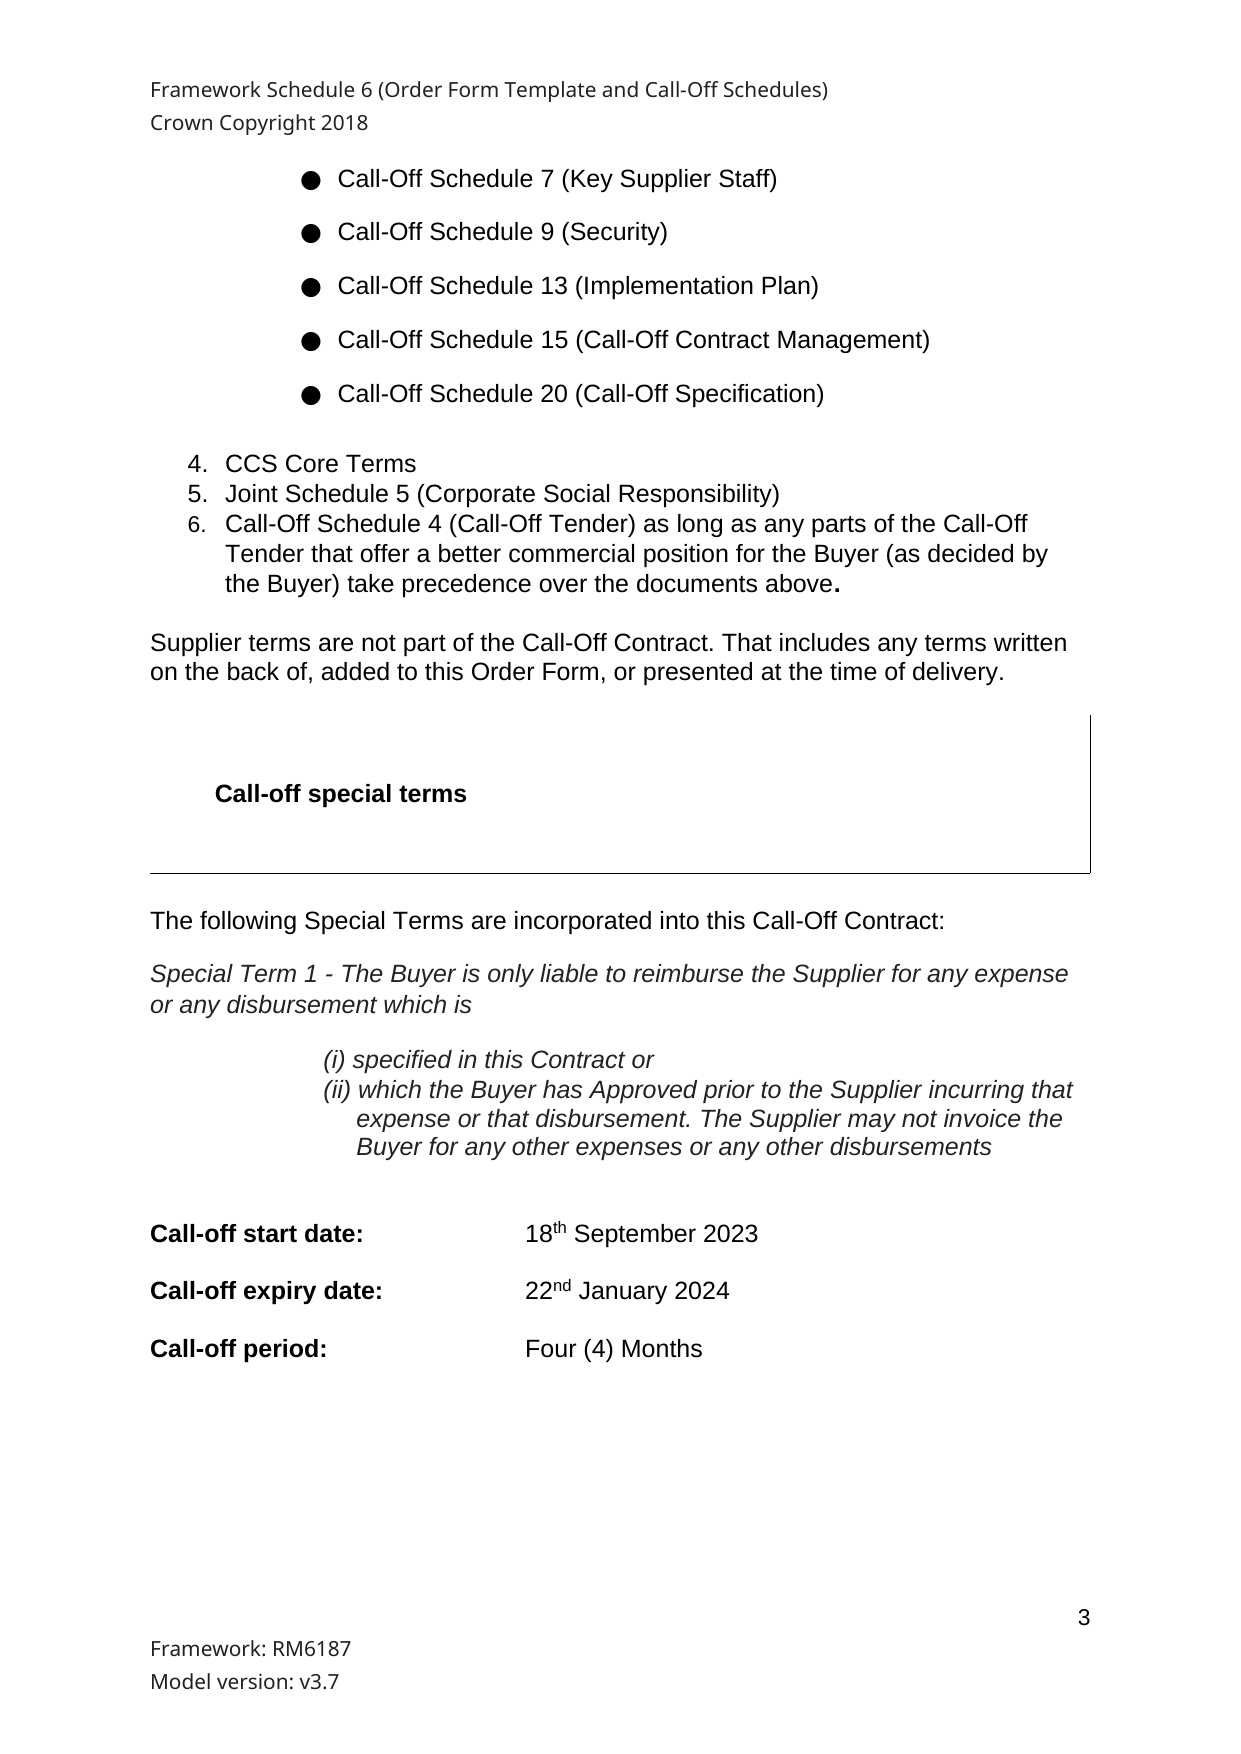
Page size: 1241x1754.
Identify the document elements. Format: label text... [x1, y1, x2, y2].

list Call-Off Schedule 15 (Call-Off Contract Management) [300, 311, 1090, 362]
text Call-off period: Four (4) Months [150, 1333, 1090, 1362]
text (ii) which the Buyer has Approved prior to the Supplier incurring that expense or that disbursement. The Supplier may not invoice the Buyer for any other expenses or any other disbursements [150, 1075, 1090, 1161]
text Call-off expiry date: 22nd January 2024 [150, 1276, 1090, 1305]
list Call-Off Schedule 20 (Call-Off Specification) [300, 365, 1090, 416]
text Special Term 1 - The Buyer is only liable to reimburse the Supplier for any expense or any disbursement which is [150, 959, 1090, 1018]
text Supplier terms are not part of the Call-Off Contract. That includes any terms written on the back of, added to this Order Form, or presented at the time of delivery. [150, 628, 1090, 686]
list CCS Core Terms [187, 449, 1090, 478]
subtitle Call-off special terms [150, 715, 1090, 873]
list Call-Off Schedule 9 (Security) [300, 204, 1090, 255]
list Call-Off Schedule 13 (Implementation Plan) [300, 257, 1090, 309]
list Call-Off Schedule 7 (Key Supplier Staff) [300, 150, 1090, 201]
text The following Special Terms are incorporated into this Call-Off Contract: [150, 906, 1090, 934]
list Joint Schedule 5 (Corporate Social Responsibility) [187, 479, 1090, 508]
text (i) specified in this Contract or [150, 1045, 1090, 1073]
list Call-Off Schedule 4 (Call-Off Tender) as long as any parts of the Call-Off Tender that offer a better commercial position for the Buyer (as decided by the Buyer) take precedence over the documents above. [187, 509, 1090, 598]
text Call-off start date: 18th September 2023 [150, 1218, 1090, 1247]
